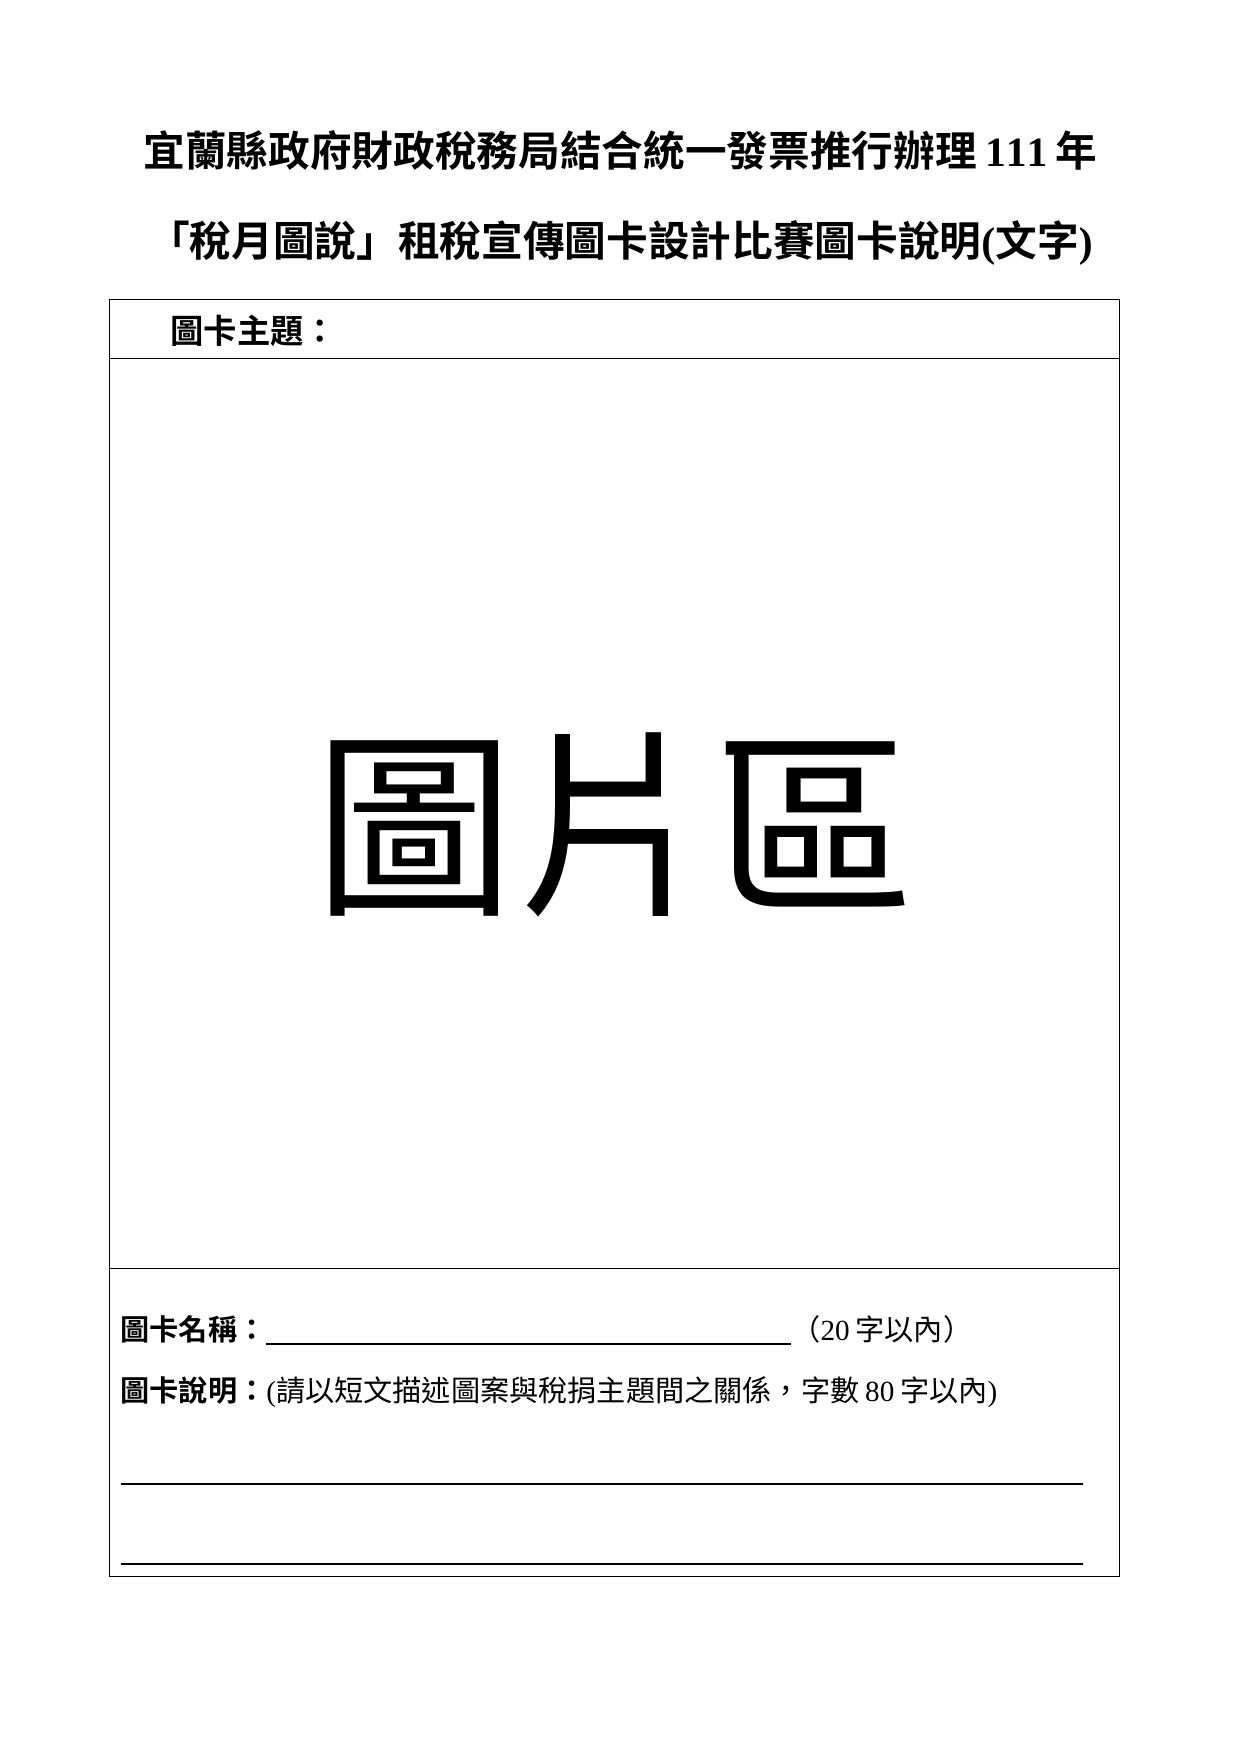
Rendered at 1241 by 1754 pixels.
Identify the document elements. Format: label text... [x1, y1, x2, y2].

table_cell 圖卡名稱： （20字以內） 圖卡說明：(請以短文描述圖案與稅捐主題間之關係，字數80字以內) [110, 1269, 1119, 1576]
table_header 圖卡主題： [110, 300, 1119, 358]
text 宜蘭縣政府財政稅務局結合統一發票推行辦理111年「稅月圖說」租稅宣傳圖卡設計比賽圖卡說明(文字) [118, 118, 1122, 269]
table_cell 圖片區 [110, 359, 1119, 1268]
